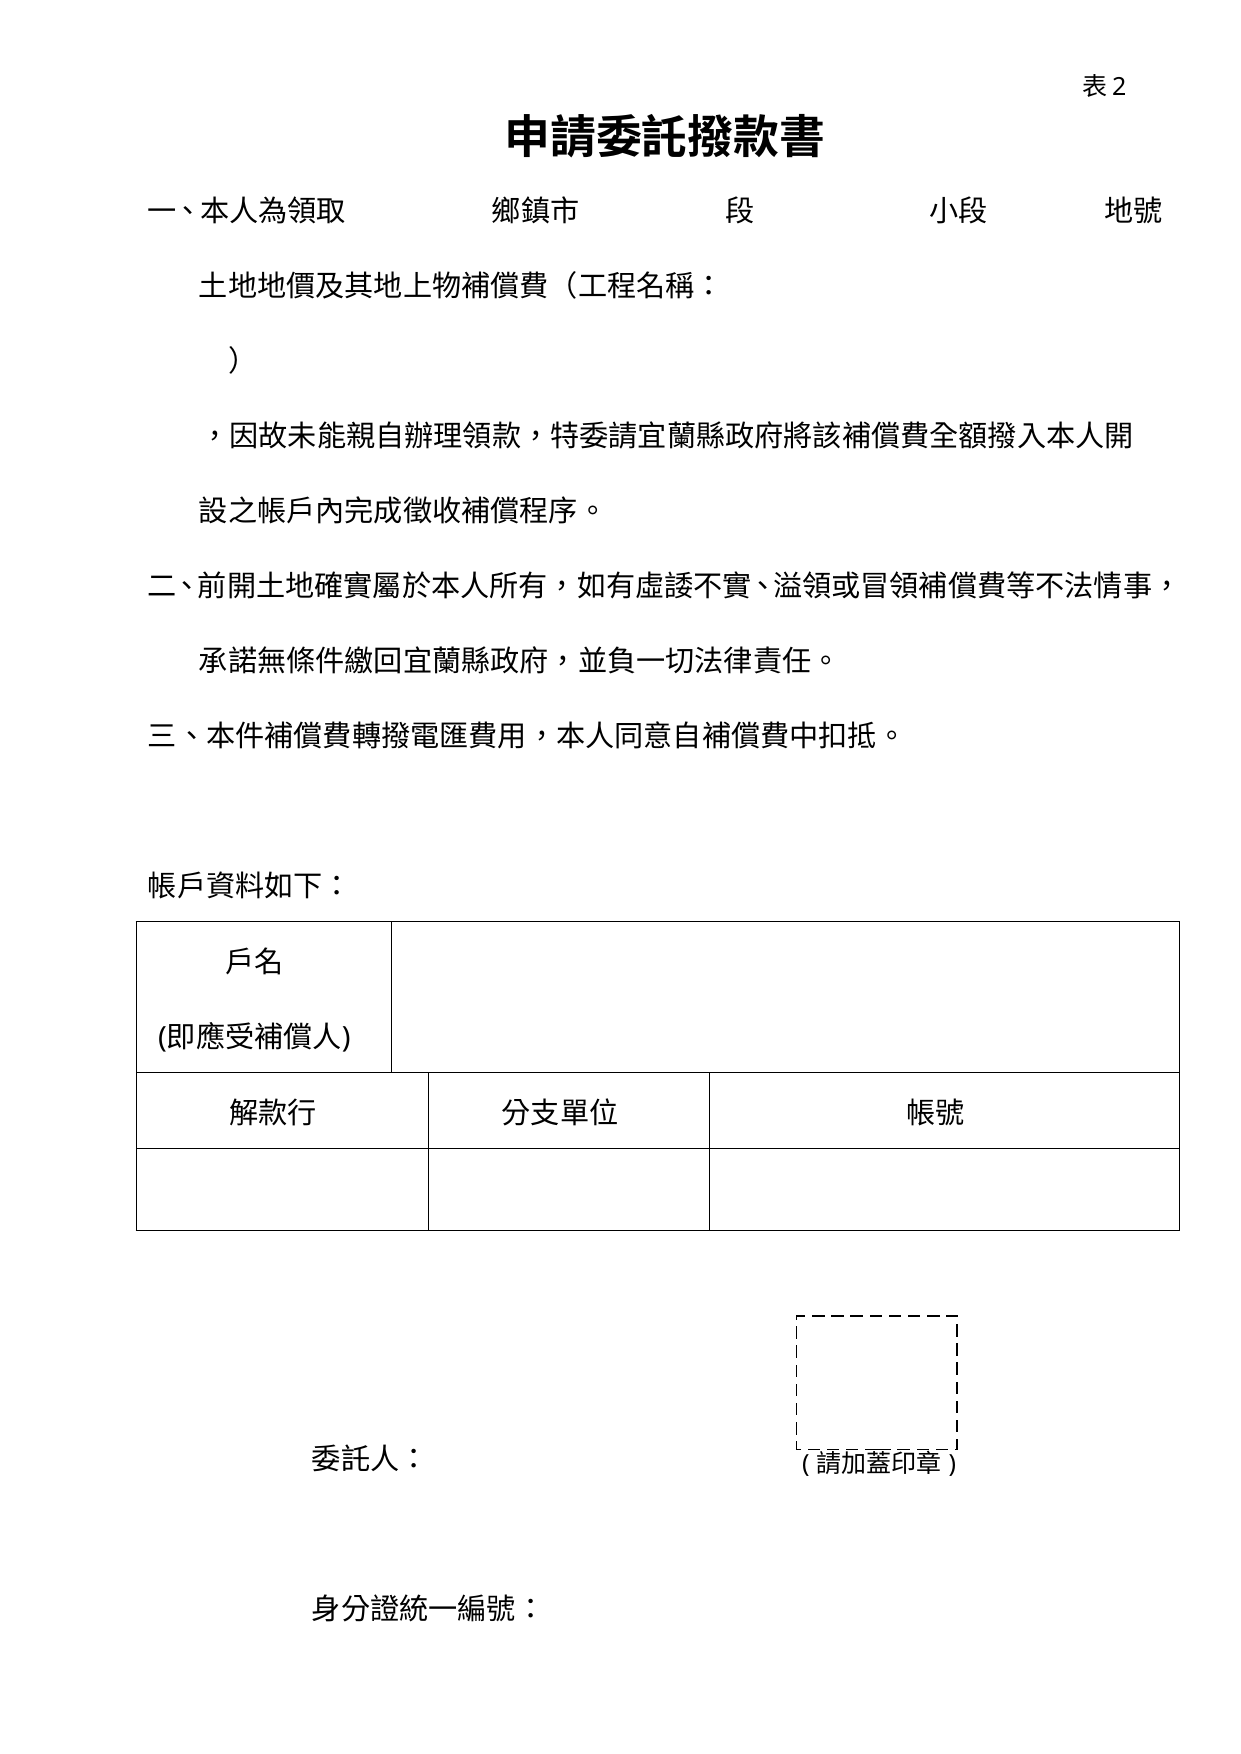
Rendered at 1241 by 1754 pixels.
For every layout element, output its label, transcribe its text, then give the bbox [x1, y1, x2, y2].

text 申請委託撥款書 [148, 96, 1181, 171]
table_cell 解款行 [137, 1073, 428, 1148]
table_cell 分支單位 [429, 1073, 709, 1148]
text ，因故未能親自辦理領款，特委請宜蘭縣政府將該補償費全額撥入本人開設之帳戶內完成徵收補償程序。 [199, 396, 1162, 546]
text 身分證統一編號： [148, 1569, 1181, 1644]
table_cell [429, 1149, 709, 1230]
text 一、本人為領取 鄉鎮市 段 小段 地號土地地價及其地上物補償費（工程名稱： ） [148, 171, 1162, 396]
table_cell [710, 1149, 1179, 1230]
text 二、前開土地確實屬於本人所有，如有虛諉不實、溢領或冒領補償費等不法情事，承諾無條件繳回宜蘭縣政府，並負一切法律責任。 [148, 546, 1181, 696]
text 表2 [1063, 66, 1145, 103]
table_header [392, 922, 1179, 1072]
table_header 戶名 (即應受補償人) [137, 922, 391, 1072]
text 帳戶資料如下： [148, 846, 1162, 921]
text 三、本件補償費轉撥電匯費用，本人同意自補償費中扣抵。 [148, 696, 1181, 771]
table_cell 帳號 [710, 1073, 1179, 1148]
text 委託人： [148, 1419, 1181, 1494]
table_cell [137, 1149, 428, 1230]
